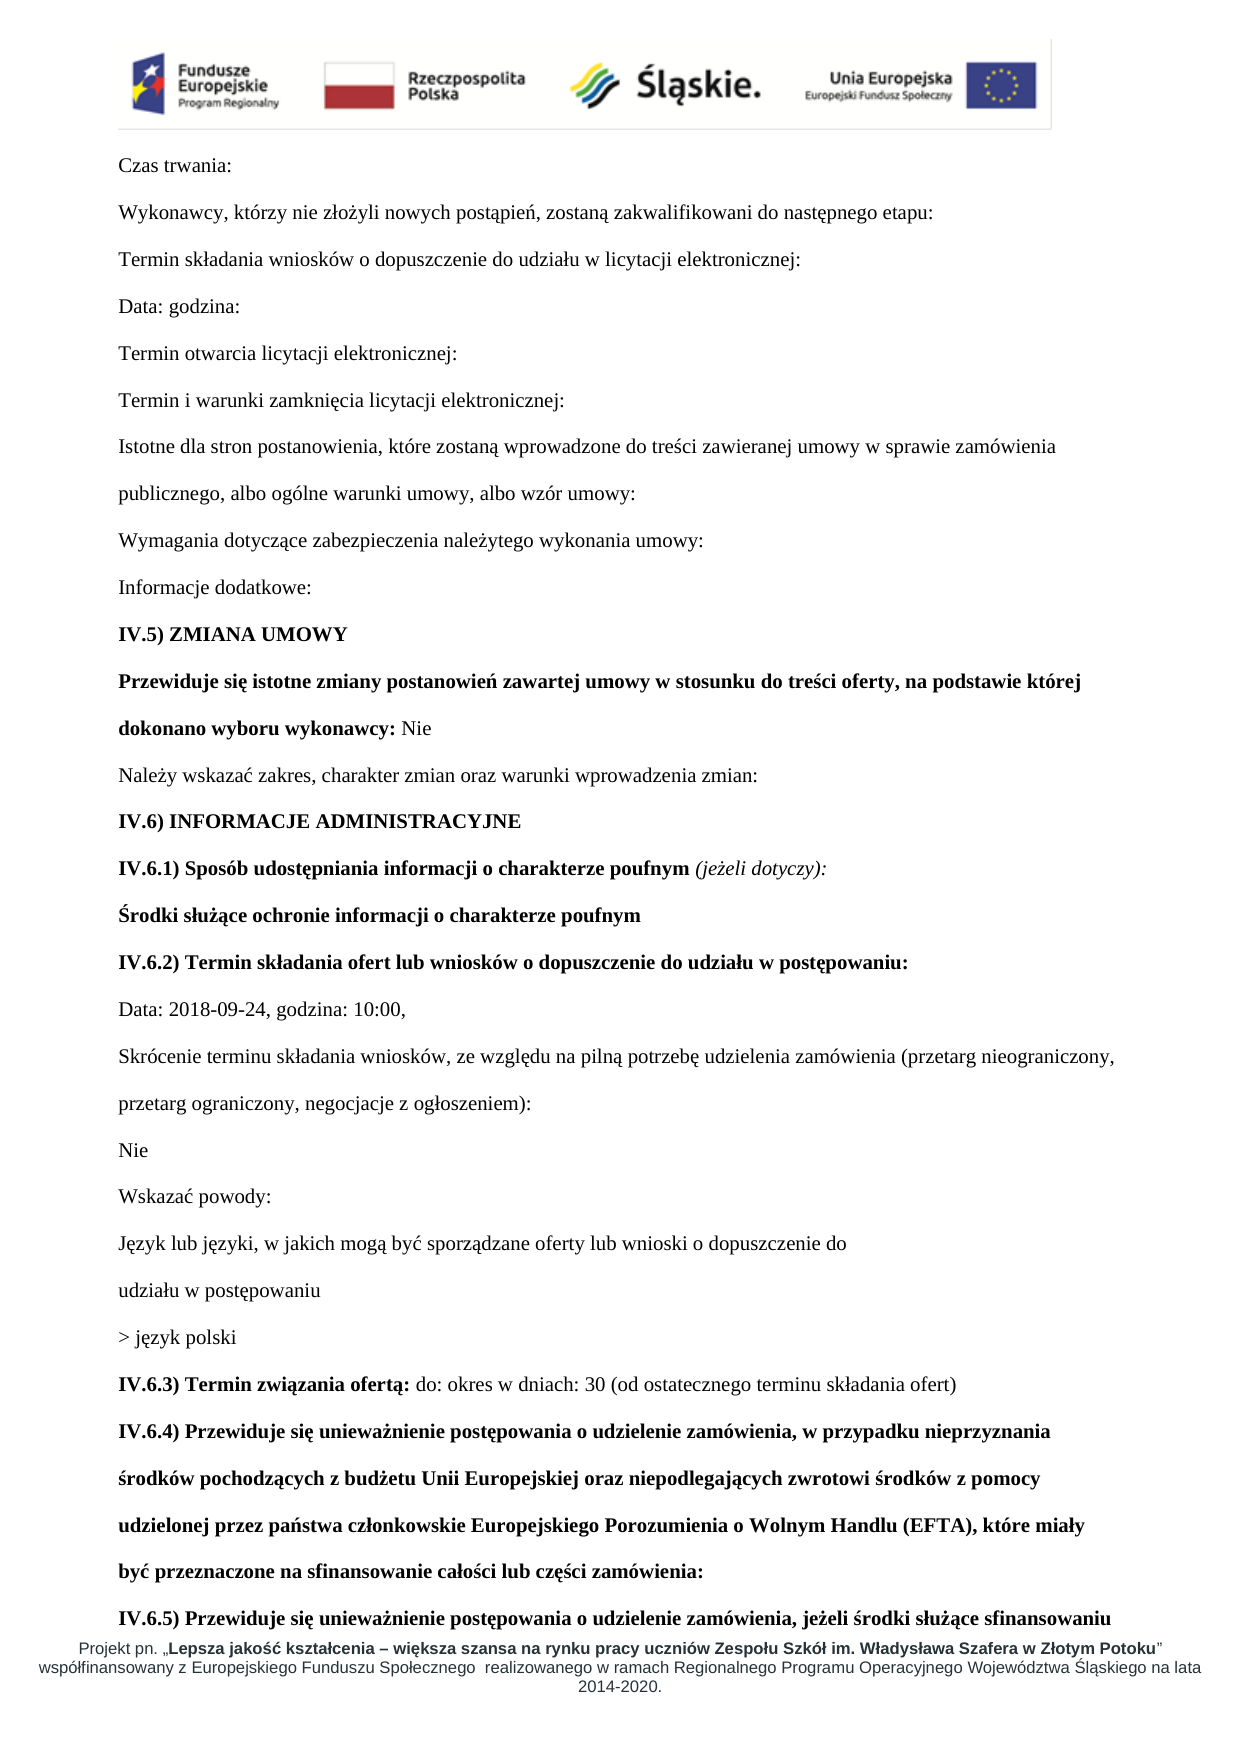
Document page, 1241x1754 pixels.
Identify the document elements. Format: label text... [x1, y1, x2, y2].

text udziału w postępowaniu > język polski IV.6.3) Termin związania ofertą: do: okres w dniach: 30 (od ostatecznego terminu składania ofert) IV.6.4) Przewiduje się unieważnienie postępowania o udzielenie zamówienia, w przypadku nieprzyznania środków pochodzących z budżetu Unii Europejskiej oraz niepodlegających zwrotowi środków z pomocy udzielonej przez państwa członkowskie Europejskiego Porozumienia o Wolnym Handlu (EFTA), które miały być przeznaczone na sfinansowanie całości lub części zamówienia: IV.6.5) Przewiduje się unieważnienie postępowania o udzielenie zamówienia, jeżeli środki służące sfinansowaniu [118, 1255, 1122, 1630]
text IV.5) ZMIANA UMOWY Przewiduje się istotne zmiany postanowień zawartej umowy w stosunku do treści oferty, na podstawie której dokonano wyboru wykonawcy: Nie Należy wskazać zakres, charakter zmian oraz warunki wprowadzenia zmian: IV.6) INFORMACJE ADMINISTRACYJNE IV.6.1) Sposób udostępniania informacji o charakterze poufnym (jeżeli dotyczy): Środki służące ochronie informacji o charakterze poufnym IV.6.2) Termin składania ofert lub wniosków o dopuszczenie do udziału w postępowaniu: Data: 2018-09-24, godzina: 10:00, Skrócenie terminu składania wniosków, ze względu na pilną potrzebę udzielenia zamówienia (przetarg nieograniczony, przetarg ograniczony, negocjacje z ogłoszeniem): Nie Wskazać powody: Język lub języki, w jakich mogą być sporządzane oferty lub wnioski o dopuszczenie do [118, 599, 1122, 1255]
text Termin i warunki zamknięcia licytacji elektronicznej: [118, 365, 1122, 412]
text Termin składania wniosków o dopuszczenie do udziału w licytacji elektronicznej: Data: godzina: Termin otwarcia licytacji elektronicznej: [118, 224, 1122, 365]
text Czas trwania: Wykonawcy, którzy nie złożyli nowych postąpień, zostaną zakwalifikowani do następnego etapu: [118, 130, 1122, 224]
text Informacje dodatkowe: [118, 552, 1122, 599]
text Istotne dla stron postanowienia, które zostaną wprowadzone do treści zawieranej umowy w sprawie zamówienia publicznego, albo ogólne warunki umowy, albo wzór umowy: [118, 412, 1122, 505]
text Wymagania dotyczące zabezpieczenia należytego wykonania umowy: [118, 505, 1122, 552]
